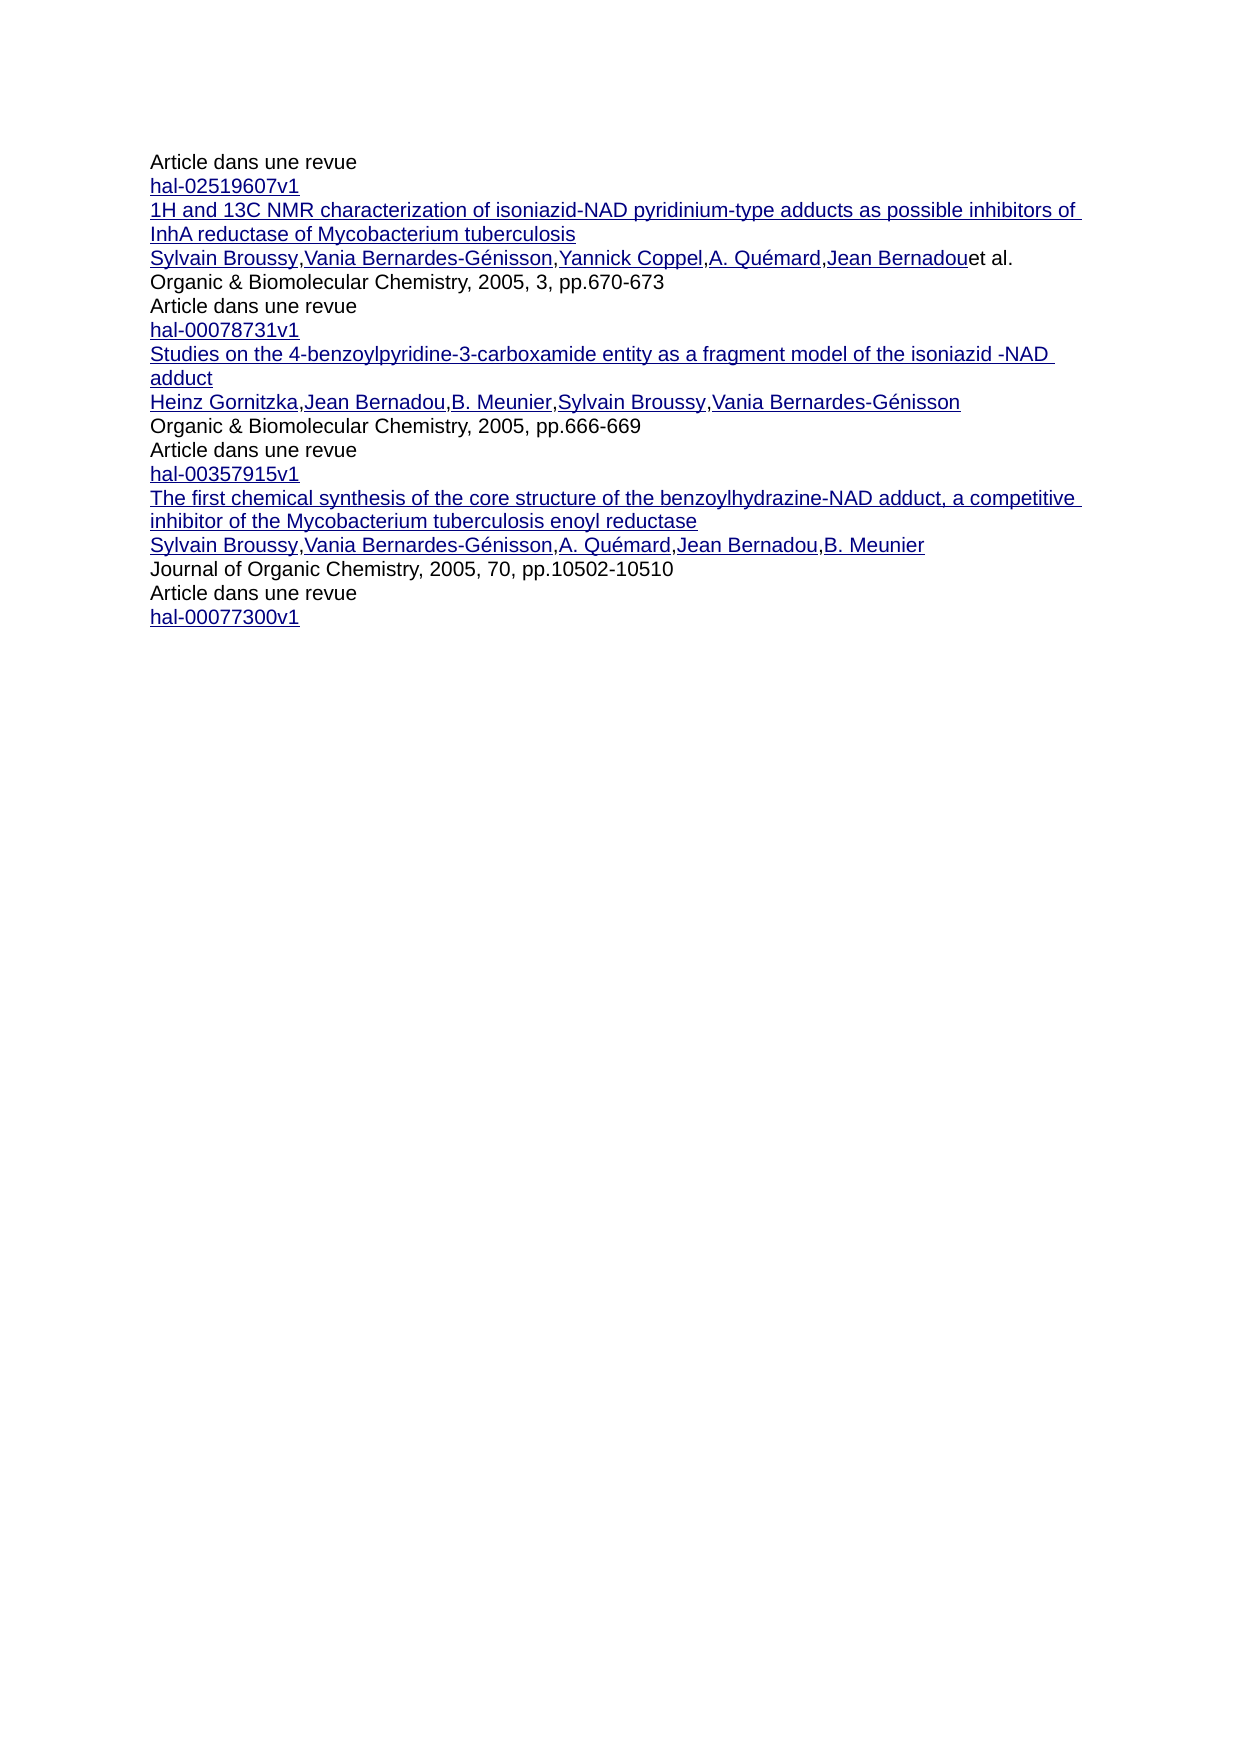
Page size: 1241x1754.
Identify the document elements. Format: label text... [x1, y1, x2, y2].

table_cell Article dans une revue hal-02519607v1 [150, 150, 1090, 198]
table_cell Studies on the 4-benzoylpyridine-3-carboxamide entity as a fragment model of the isoniazid -NAD adduct Heinz Gornitzka,Jean Bernadou,B. Meunier,Sylvain Broussy,Vania Bernardes-Génisson Organic & Biomolecular Chemistry, 2005, pp.666-669 Article dans une revue hal-00357915v1 [150, 342, 1090, 485]
table_cell The first chemical synthesis of the core structure of the benzoylhydrazine-NAD adduct, a competitive inhibitor of the Mycobacterium tuberculosis enoyl reductase Sylvain Broussy,Vania Bernardes-Génisson,A. Quémard,Jean Bernadou,B. Meunier Journal of Organic Chemistry, 2005, 70, pp.10502-10510 Article dans une revue hal-00077300v1 [150, 485, 1090, 629]
table_cell 1H and 13C NMR characterization of isoniazid-NAD pyridinium-type adducts as possible inhibitors of InhA reductase of Mycobacterium tuberculosis Sylvain Broussy,Vania Bernardes-Génisson,Yannick Coppel,A. Quémard,Jean Bernadouet al. Organic & Biomolecular Chemistry, 2005, 3, pp.670-673 Article dans une revue hal-00078731v1 [150, 198, 1090, 342]
